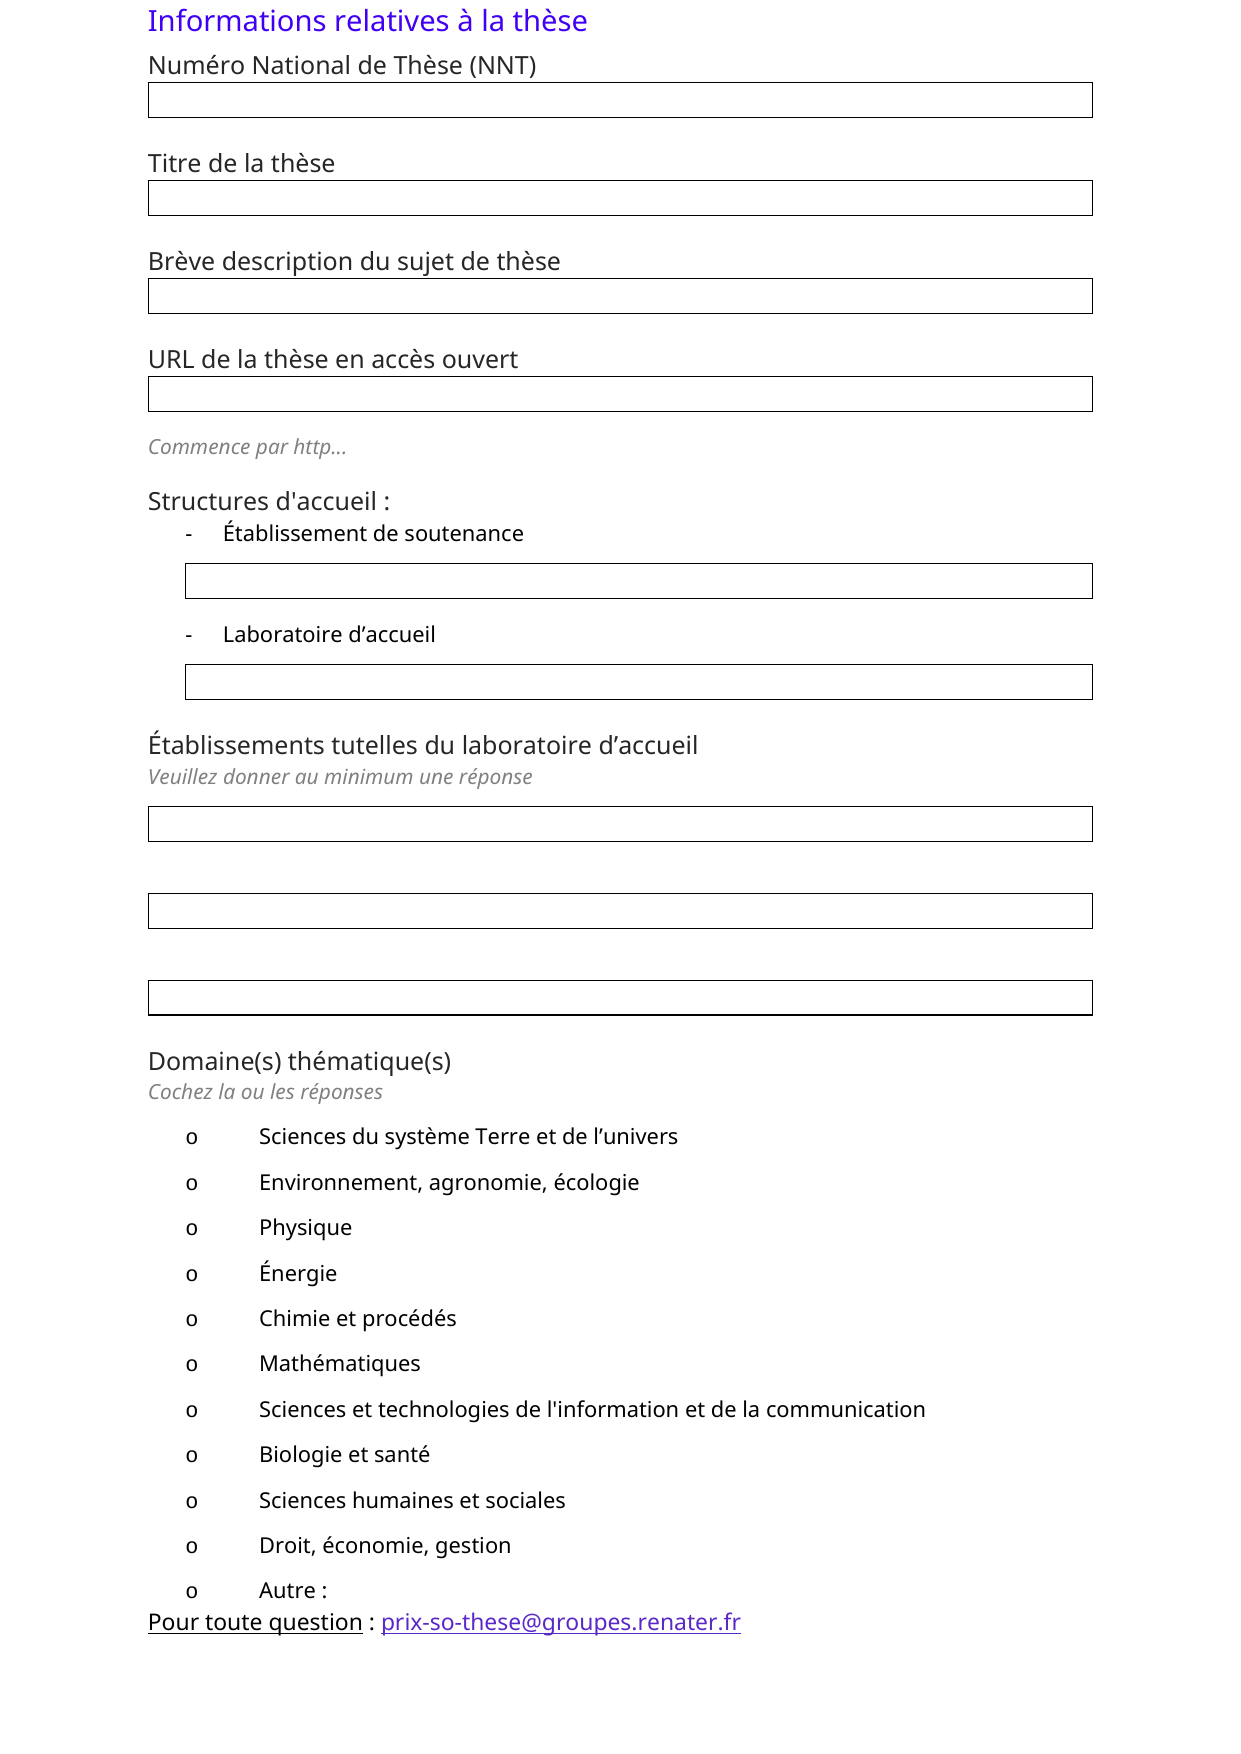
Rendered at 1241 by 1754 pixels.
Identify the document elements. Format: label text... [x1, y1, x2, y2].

list Établissement de soutenance [185, 518, 1093, 548]
subtitle Structures d'accueil : [148, 484, 1093, 518]
list Environnement, agronomie, écologie [185, 1167, 1093, 1197]
list Mathématiques [185, 1348, 1093, 1378]
text Veuillez donner au minimum une réponse [148, 762, 1093, 790]
list Biologie et santé [185, 1439, 1093, 1469]
text Cochez la ou les réponses [148, 1077, 1093, 1106]
list Énergie [185, 1257, 1093, 1287]
subtitle Informations relatives à la thèse [148, 0, 1093, 40]
subtitle Numéro National de Thèse (NNT) [148, 48, 1093, 82]
list Chimie et procédés [185, 1303, 1093, 1333]
subtitle Brève description du sujet de thèse [148, 244, 1093, 278]
list Sciences du système Terre et de l’univers [185, 1121, 1093, 1151]
list Physique [185, 1212, 1093, 1242]
list Autre : [185, 1575, 1093, 1605]
list Laboratoire d’accueil [185, 619, 1093, 648]
text Commence par http... [148, 432, 1093, 460]
subtitle Domaine(s) thématique(s) [148, 1043, 1093, 1077]
list Sciences humaines et sociales [185, 1484, 1093, 1514]
subtitle URL de la thèse en accès ouvert [148, 342, 1093, 376]
subtitle Titre de la thèse [148, 146, 1093, 180]
subtitle Établissements tutelles du laboratoire d’accueil [148, 728, 1093, 762]
list Droit, économie, gestion [185, 1530, 1093, 1560]
list Sciences et technologies de l'information et de la communication [185, 1394, 1093, 1424]
